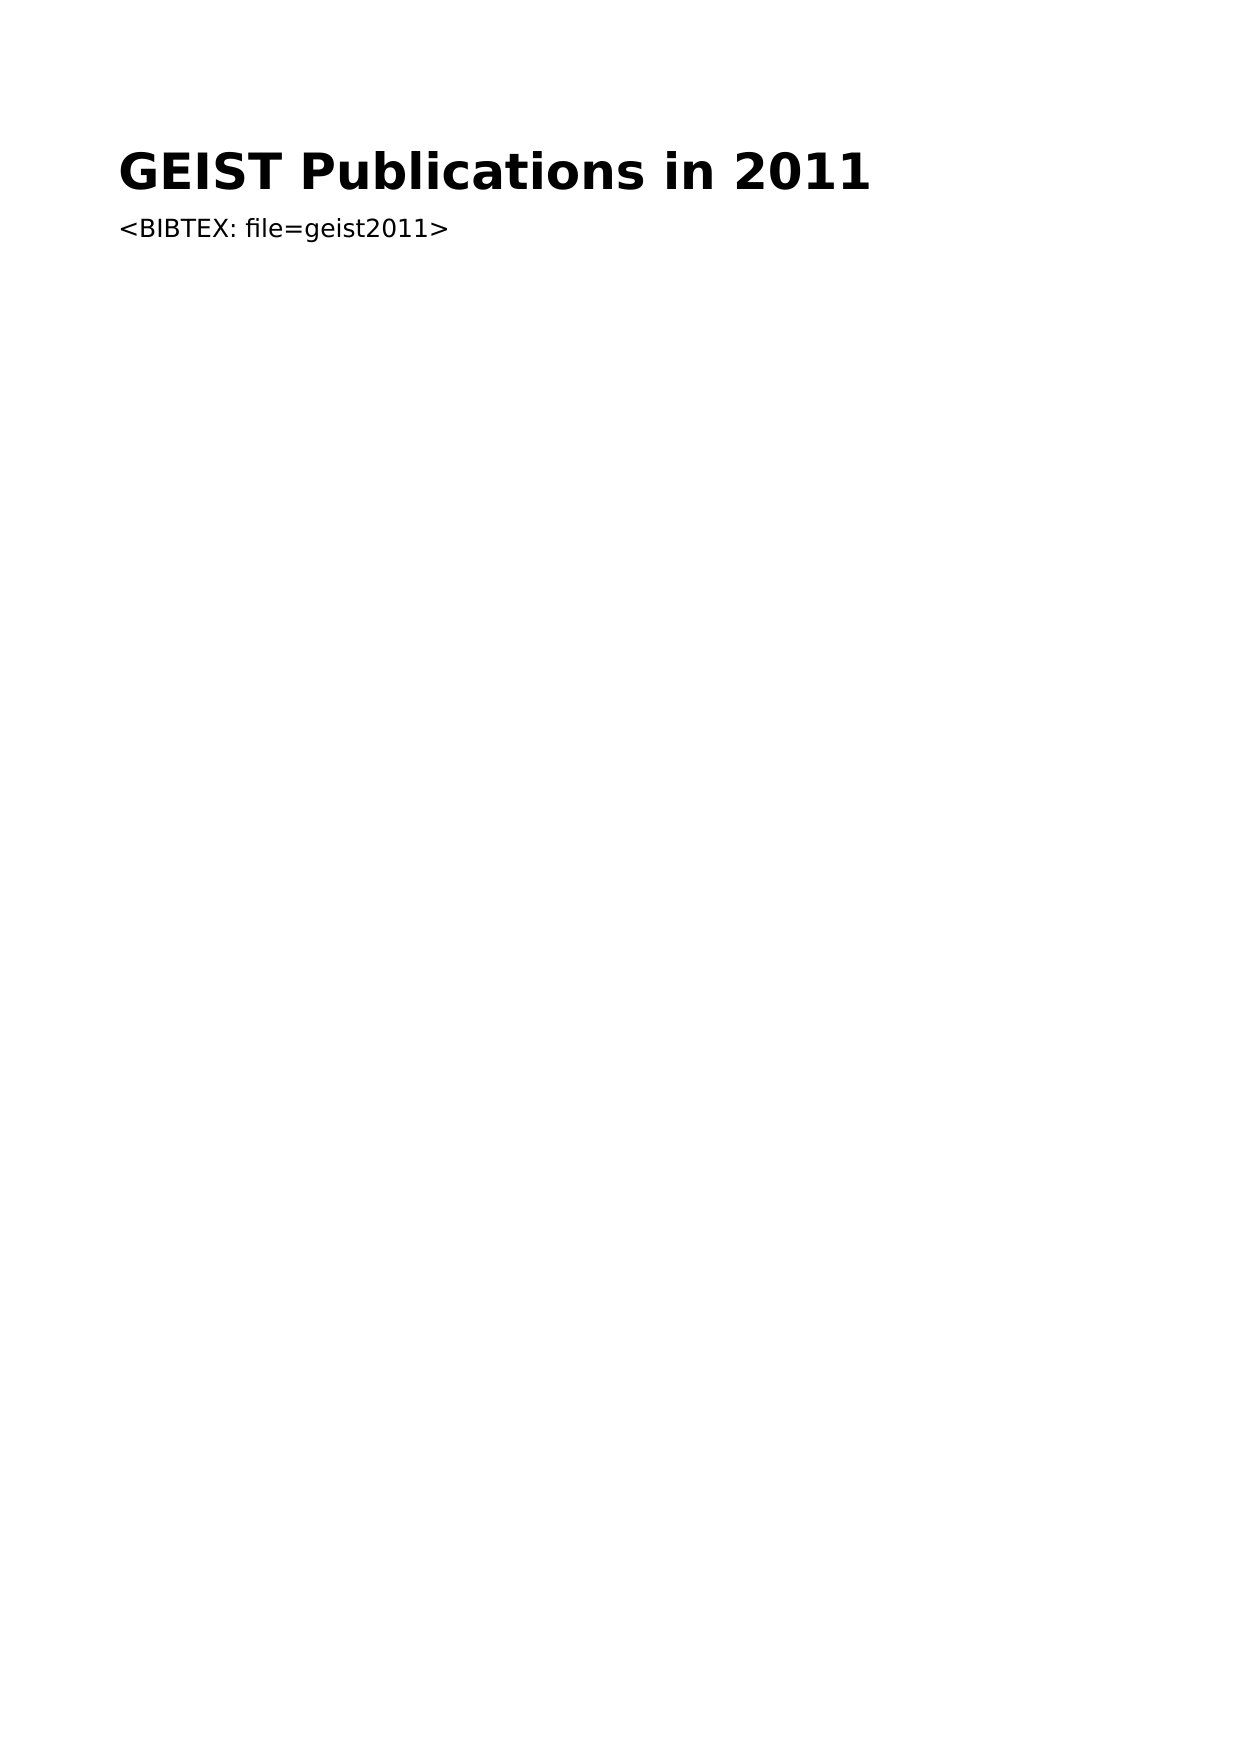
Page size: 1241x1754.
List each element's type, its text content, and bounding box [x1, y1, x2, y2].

text <BIBTEX: file=geist2011> [118, 214, 1122, 243]
subtitle GEIST Publications in 2011 [118, 143, 1122, 201]
